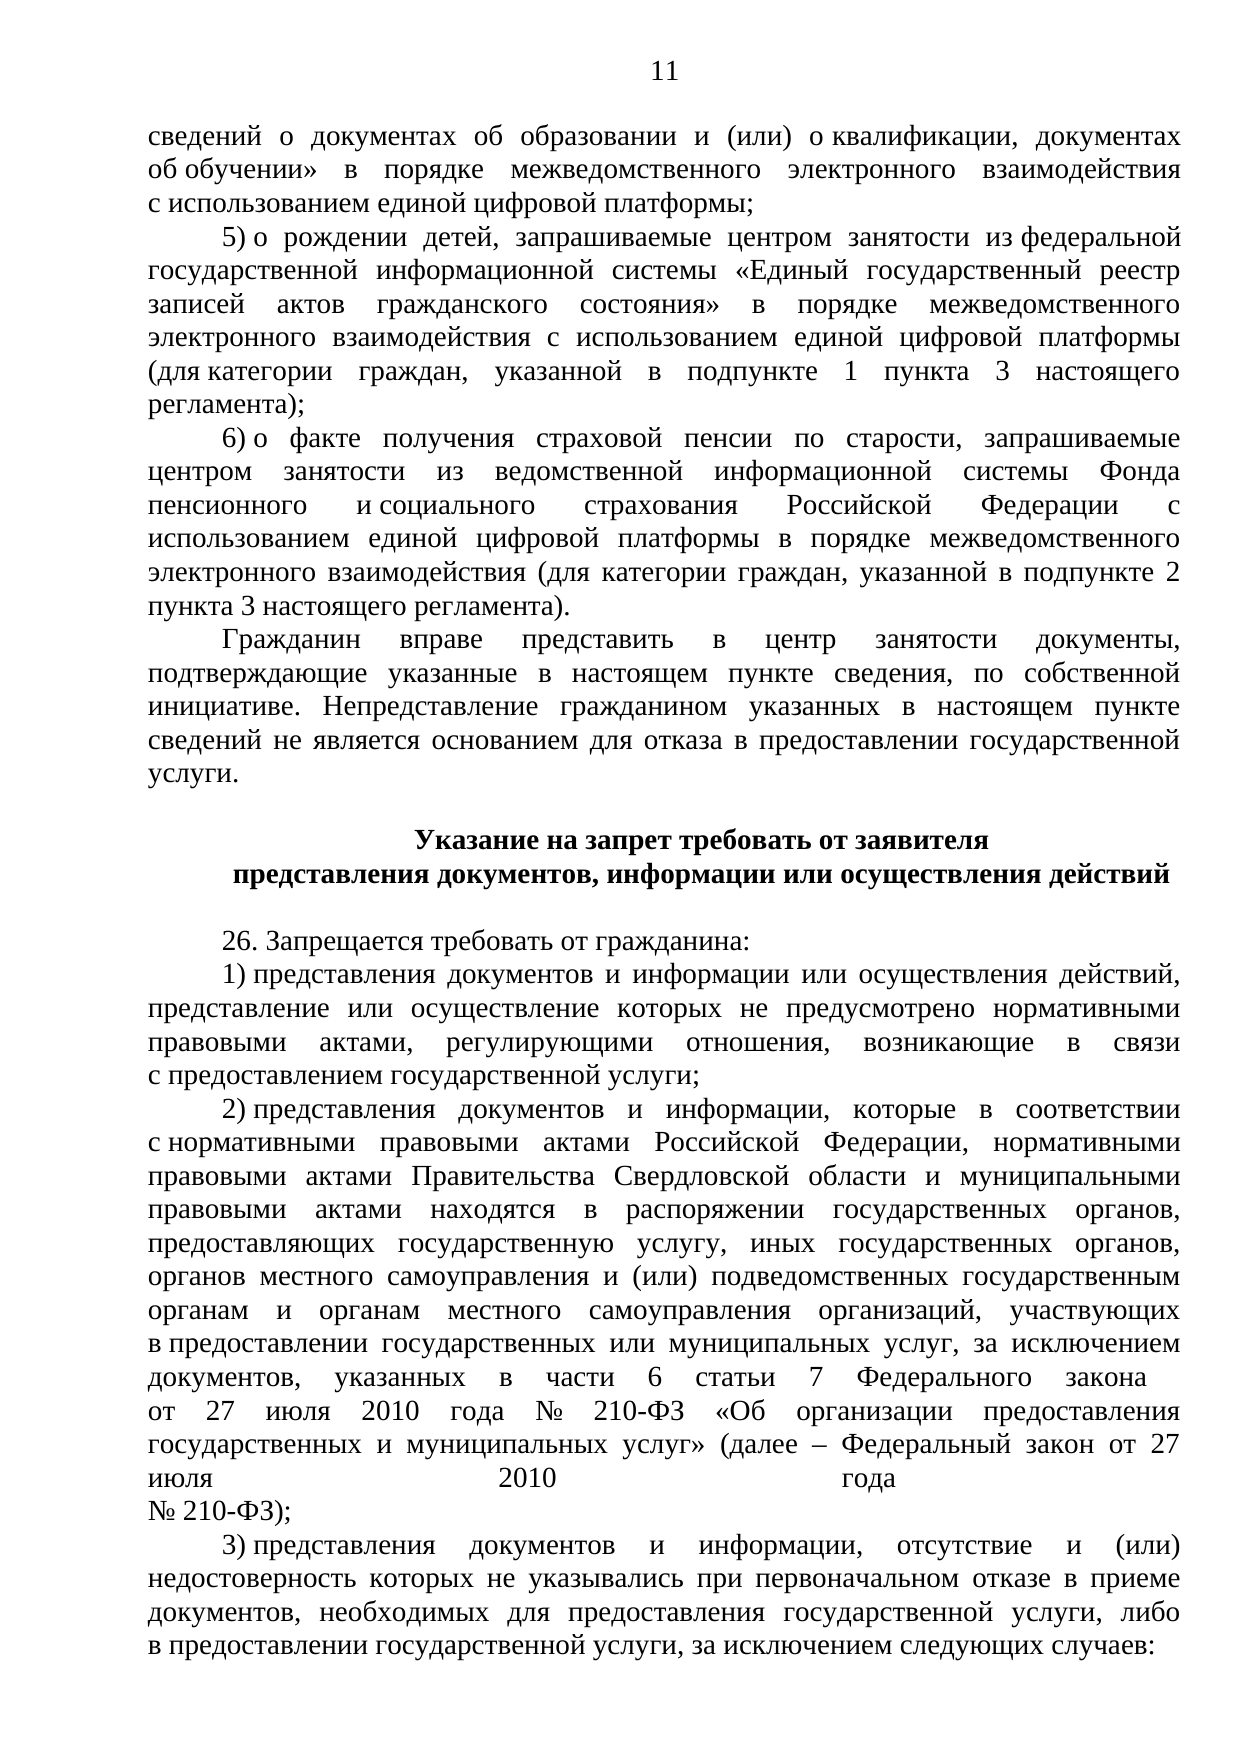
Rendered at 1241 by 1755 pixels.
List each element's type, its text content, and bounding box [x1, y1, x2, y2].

text 5) о рождении детей, запрашиваемые центром занятости из федеральной государственной информационной системы «Единый государственный реестр записей актов гражданского состояния» в порядке межведомственного электронного взаимодействия с использованием единой цифровой платформы (для категории граждан, указанной в подпункте 1 пункта 3 настоящего регламента); [148, 219, 1181, 420]
text представления документов, информации или осуществления действий [148, 856, 1240, 889]
text Гражданин вправе представить в центр занятости документы, подтверждающие указанные в настоящем пункте сведения, по собственной инициативе. Непредставление гражданином указанных в настоящем пункте сведений не является основанием для отказа в предоставлении государственной услуги. [148, 621, 1181, 789]
text 3) представления документов и информации, отсутствие и (или) недостоверность которых не указывались при первоначальном отказе в приеме документов, необходимых для предоставления государственной услуги, либо в предоставлении государственной услуги, за исключением следующих случаев: [148, 1527, 1181, 1661]
text Указание на запрет требовать от заявителя [148, 822, 1240, 856]
text сведений о документах об образовании и (или) о квалификации, документах об обучении» в порядке межведомственного электронного взаимодействия с использованием единой цифровой платформы; [148, 118, 1181, 219]
text 26. Запрещается требовать от гражданина: [148, 923, 1181, 957]
text 1) представления документов и информации или осуществления действий, представление или осуществление которых не предусмотрено нормативными правовыми актами, регулирующими отношения, возникающие в связи с предоставлением государственной услуги; [148, 957, 1181, 1091]
text 6) о факте получения страховой пенсии по старости, запрашиваемые центром занятости из ведомственной информационной системы Фонда пенсионного и социального страхования Российской Федерации с использованием единой цифровой платформы в порядке межведомственного электронного взаимодействия (для категории граждан, указанной в подпункте 2 пункта 3 настоящего регламента). [148, 420, 1181, 621]
text 2) представления документов и информации, которые в соответствии с нормативными правовыми актами Российской Федерации, нормативными правовыми актами Правительства Свердловской области и муниципальными правовыми актами находятся в распоряжении государственных органов, предоставляющих государственную услугу, иных государственных органов, органов местного самоуправления и (или) подведомственных государственным органам и органам местного самоуправления организаций, участвующих в предоставлении государственных или муниципальных услуг, за исключением документов, указанных в части 6 статьи 7 Федерального закона от 27 июля 2010 года № 210-ФЗ «Об организации предоставления государственных и муниципальных услуг» (далее – Федеральный закон от 27 июля 2010 года № 210-ФЗ); [148, 1091, 1181, 1527]
